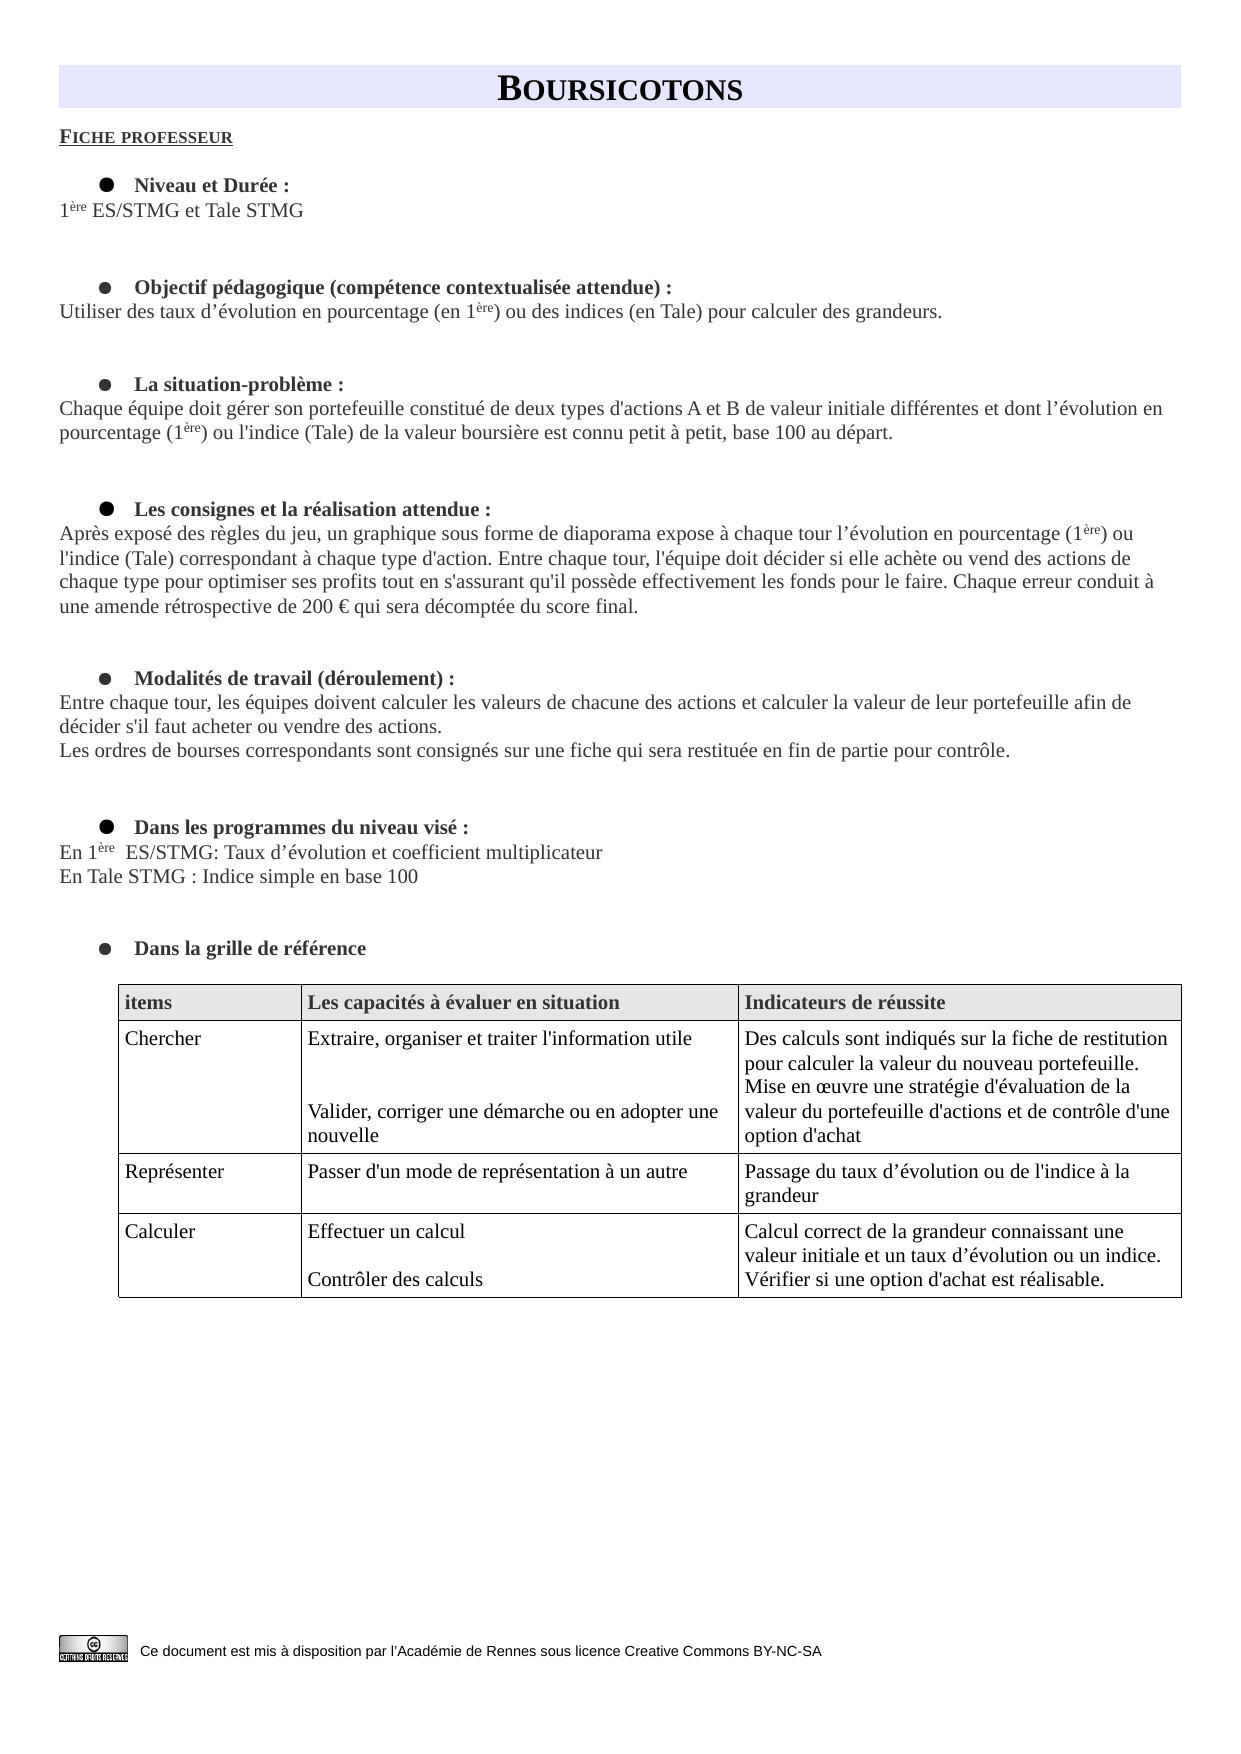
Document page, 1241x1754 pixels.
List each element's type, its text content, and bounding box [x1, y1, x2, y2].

text En Tale STMG : Indice simple en base 100 [59, 864, 1181, 888]
list Niveau et Durée : [97, 173, 1181, 198]
list Modalités de travail (déroulement) : [97, 666, 1181, 690]
table_cell Chercher [119, 1021, 301, 1152]
table_cell Des calculs sont indiqués sur la fiche de restitution pour calculer la valeur du nouveau portefeuille. Mise en œuvre une stratégie d'évaluation de la valeur du portefeuille d'actions et de contrôle d'une option d'achat [739, 1021, 1181, 1152]
text En 1ère ES/STMG: Taux d’évolution et coefficient multiplicateur [59, 840, 1181, 864]
text Utiliser des taux d’évolution en pourcentage (en 1ère) ou des indices (en Tale) pour calculer des grandeurs. [59, 299, 1181, 323]
list Dans les programmes du niveau visé : [97, 815, 1181, 840]
picture [59, 1635, 128, 1662]
list Les consignes et la réalisation attendue : [97, 496, 1181, 521]
table_cell Passer d'un mode de représentation à un autre [302, 1154, 738, 1212]
table_cell Effectuer un calcul Contrôler des calculs [302, 1214, 738, 1297]
table_header Les capacités à évaluer en situation [302, 985, 738, 1020]
list La situation-problème : [97, 371, 1181, 396]
table_cell Passage du taux d’évolution ou de l'indice à la grandeur [739, 1154, 1181, 1212]
list Objectif pédagogique (compétence contextualisée attendue) : [97, 275, 1181, 299]
text 1ère ES/STMG et Tale STMG [59, 198, 1181, 275]
table_header Indicateurs de réussite [739, 985, 1181, 1020]
text Après exposé des règles du jeu, un graphique sous forme de diaporama expose à chaque tour l’évolution en pourcentage (1ère) ou l'indice (Tale) correspondant à chaque type d'action. Entre chaque tour, l'équipe doit décider si elle achète ou vend des actions de chaque type pour optimiser ses profits tout en s'assurant qu'il possède effectivement les fonds pour le faire. Chaque erreur conduit à une amende rétrospective de 200 € qui sera décomptée du score final. [59, 521, 1181, 618]
table_header items [119, 985, 301, 1020]
subtitle Fiche professeur [59, 124, 1181, 148]
text Les ordres de bourses correspondants sont consignés sur une fiche qui sera restituée en fin de partie pour contrôle. [59, 738, 1181, 815]
text Chaque équipe doit gérer son portefeuille constitué de deux types d'actions A et B de valeur initiale différentes et dont l’évolution en pourcentage (1ère) ou l'indice (Tale) de la valeur boursière est connu petit à petit, base 100 au départ. [59, 396, 1181, 496]
table_cell Calculer [119, 1214, 301, 1297]
list Dans la grille de référence [97, 936, 1181, 960]
table_cell Représenter [119, 1154, 301, 1212]
table_cell Extraire, organiser et traiter l'information utile Valider, corriger une démarche ou en adopter une nouvelle [302, 1021, 738, 1152]
table_cell Calcul correct de la grandeur connaissant une valeur initiale et un taux d’évolution ou un indice. Vérifier si une option d'achat est réalisable. [739, 1214, 1181, 1297]
text Entre chaque tour, les équipes doivent calculer les valeurs de chacune des actions et calculer la valeur de leur portefeuille afin de décider s'il faut acheter ou vendre des actions. [59, 690, 1181, 738]
